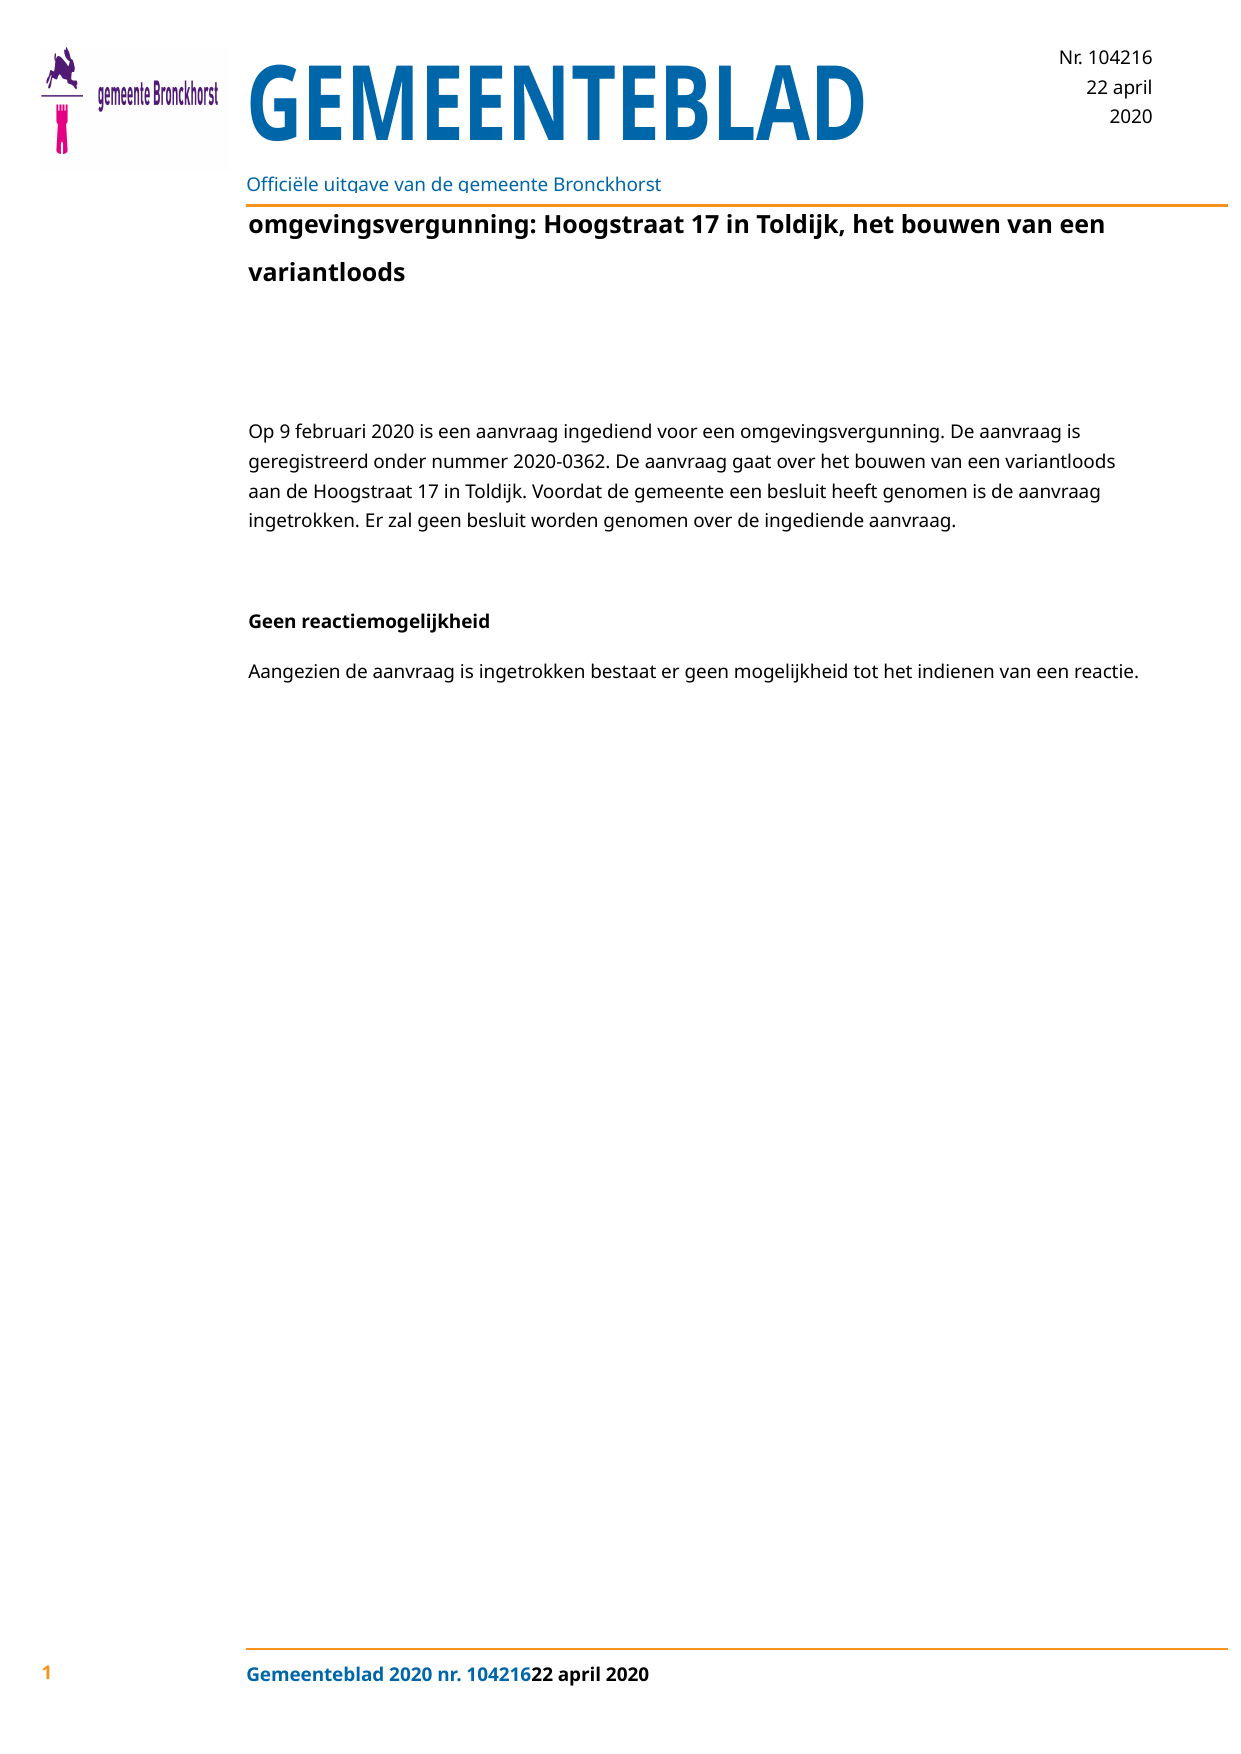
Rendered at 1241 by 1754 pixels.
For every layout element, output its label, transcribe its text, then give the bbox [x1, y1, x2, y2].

text Aangezien de aanvraag is ingetrokken bestaat er geen mogelijkheid tot het indienen van een reactie. [248, 659, 1152, 684]
text omgevingsvergunning: Hoogstraat 17 in Toldijk, het bouwen van een variantloods [248, 207, 1152, 288]
text Geen reactiemogelijkheid [248, 608, 1152, 634]
picture [41, 47, 231, 172]
text Op 9 februari 2020 is een aanvraag ingediend voor een omgevingsvergunning. De aanvraag is geregistreerd onder nummer 2020-0362. De aanvraag gaat over het bouwen van een variantloods aan de Hoogstraat 17 in Toldijk. Voordat de gemeente een besluit heeft genomen is de aanvraag ingetrokken. Er zal geen besluit worden genomen over de ingediende aanvraag. [248, 419, 1152, 533]
